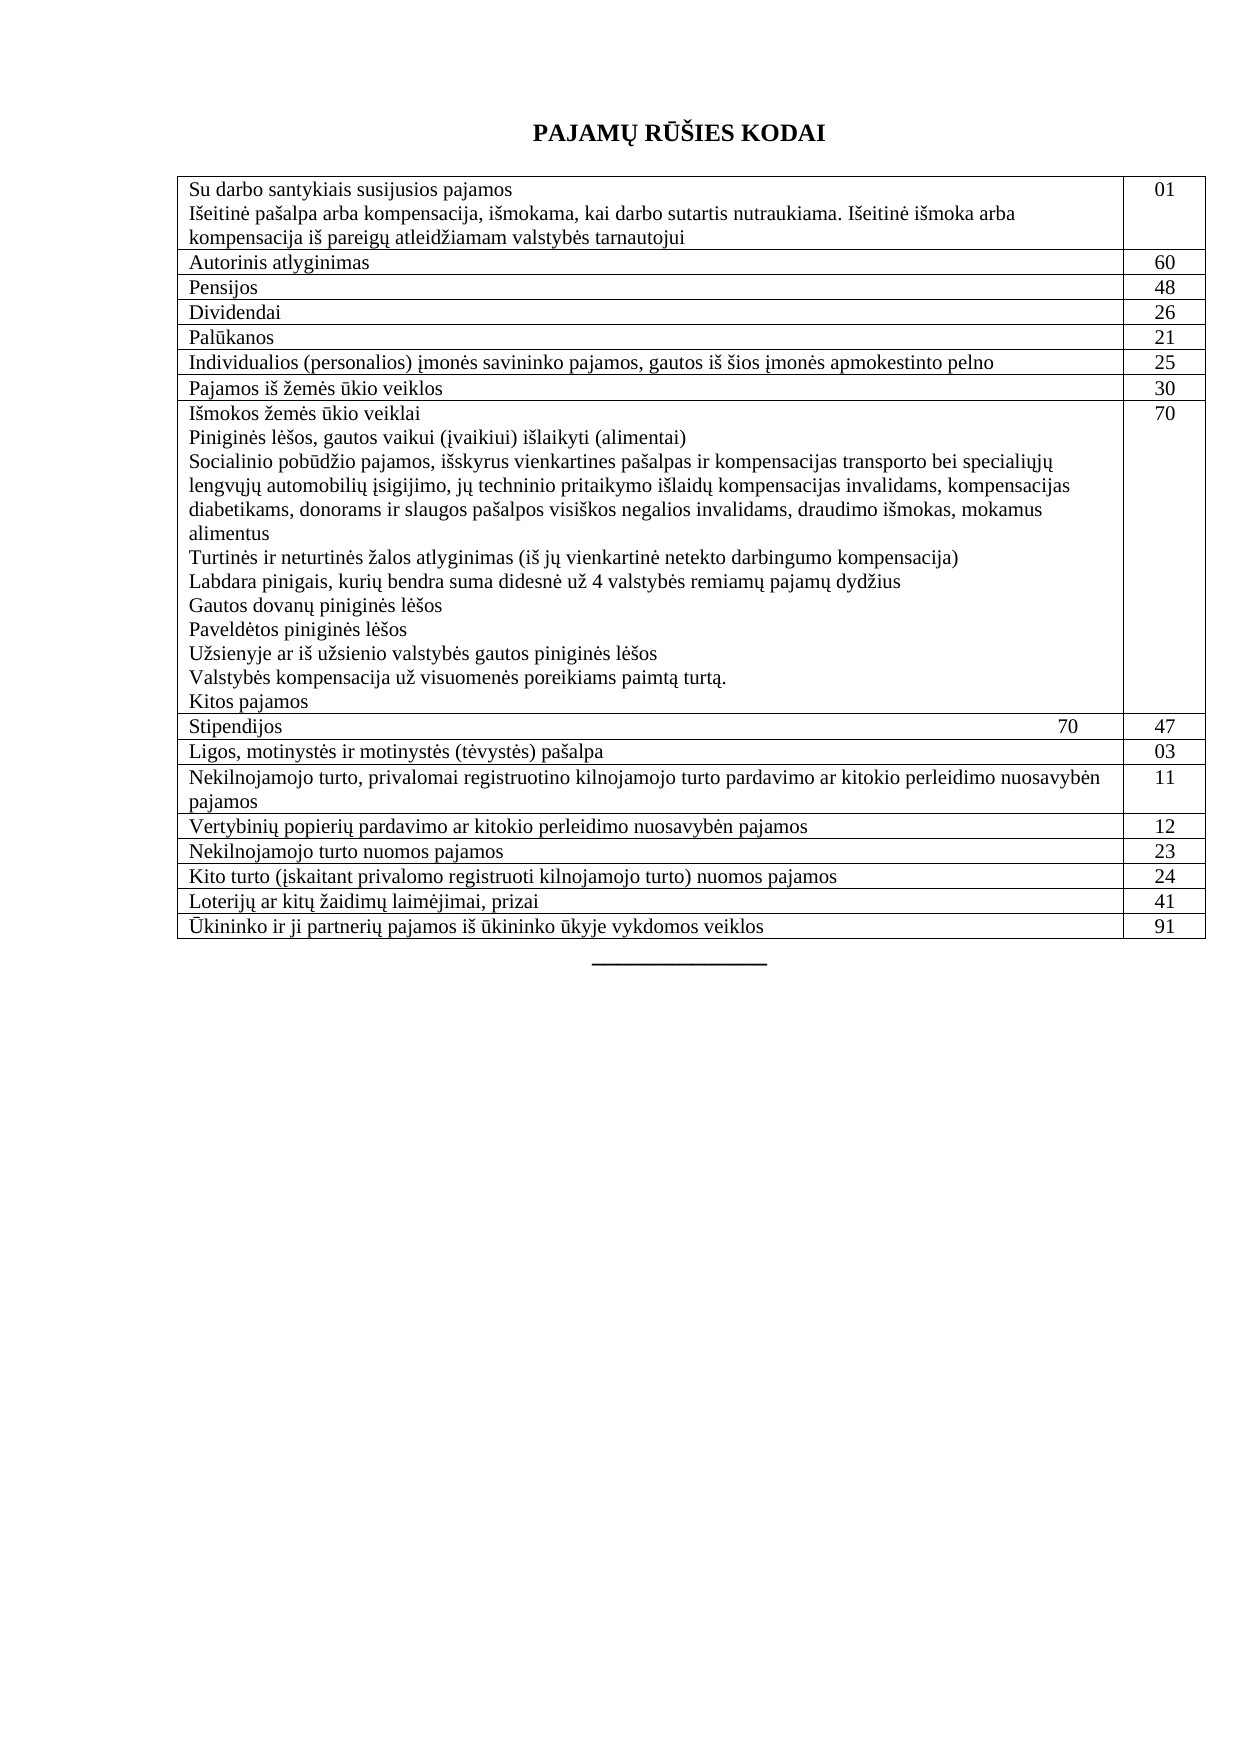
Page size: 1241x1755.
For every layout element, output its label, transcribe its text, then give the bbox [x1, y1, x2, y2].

table_cell Pensijos [178, 275, 1123, 299]
table_cell 23 [1124, 839, 1205, 863]
table_cell Autorinis atlyginimas [178, 250, 1123, 274]
table_cell 25 [1124, 350, 1205, 374]
table_cell 70 [1124, 401, 1205, 713]
table_cell Individualios (personalios) įmonės savininko pajamos, gautos iš šios įmonės apmokestinto pelno [178, 350, 1123, 374]
table_cell Nekilnojamojo turto, privalomai registruotino kilnojamojo turto pardavimo ar kitokio perleidimo nuosavybėn pajamos [178, 765, 1123, 813]
text ______________ [177, 939, 1181, 968]
table_cell 47 [1124, 714, 1205, 738]
table_cell 26 [1124, 300, 1205, 324]
table_cell 03 [1124, 740, 1205, 763]
table_cell 21 [1124, 325, 1205, 349]
table_cell 11 [1124, 765, 1205, 813]
table_cell Išmokos žemės ūkio veiklai Piniginės lėšos, gautos vaikui (įvaikiui) išlaikyti (alimentai) Socialinio pobūdžio pajamos, išskyrus vienkartines pašalpas ir kompensacijas transporto bei specialiųjų lengvųjų automobilių įsigijimo, jų techninio pritaikymo išlaidų kompensacijas invalidams, kompensacijas diabetikams, donorams ir slaugos pašalpos visiškos negalios invalidams, draudimo išmokas, mokamus alimentus Turtinės ir neturtinės žalos atlyginimas (iš jų vienkartinė netekto darbingumo kompensacija) Labdara pinigais, kurių bendra suma didesnė už 4 valstybės remiamų pajamų dydžius Gautos dovanų piniginės lėšos Paveldėtos piniginės lėšos Užsienyje ar iš užsienio valstybės gautos piniginės lėšos Valstybės kompensacija už visuomenės poreikiams paimtą turtą. Kitos pajamos [178, 401, 1123, 713]
table_cell Kito turto (įskaitant privalomo registruoti kilnojamojo turto) nuomos pajamos [178, 864, 1123, 888]
table_cell Loterijų ar kitų žaidimų laimėjimai, prizai [178, 889, 1123, 913]
table_cell Ligos, motinystės ir motinystės (tėvystės) pašalpa [178, 740, 1123, 763]
table_cell 24 [1124, 864, 1205, 888]
table_cell Vertybinių popierių pardavimo ar kitokio perleidimo nuosavybėn pajamos [178, 814, 1123, 838]
table_cell 41 [1124, 889, 1205, 913]
table_cell Pajamos iš žemės ūkio veiklos [178, 375, 1123, 399]
table_cell 48 [1124, 275, 1205, 299]
text PAJAMŲ RŪŠIES KODAI [177, 118, 1181, 147]
table_cell Nekilnojamojo turto nuomos pajamos [178, 839, 1123, 863]
table_cell 91 [1124, 914, 1205, 938]
table_cell Dividendai [178, 300, 1123, 324]
table_cell 12 [1124, 814, 1205, 838]
table_cell 70 [1046, 714, 1123, 738]
table_header Su darbo santykiais susijusios pajamos Išeitinė pašalpa arba kompensacija, išmokama, kai darbo sutartis nutraukiama. Išeitinė išmoka arba kompensacija iš pareigų atleidžiamam valstybės tarnautojui [178, 177, 1123, 249]
table_header 01 [1124, 177, 1205, 249]
table_cell Ūkininko ir ji partnerių pajamos iš ūkininko ūkyje vykdomos veiklos [178, 914, 1123, 938]
table_cell 60 [1124, 250, 1205, 274]
table_cell 30 [1124, 375, 1205, 399]
table_cell Palūkanos [178, 325, 1123, 349]
table_cell Stipendijos [178, 714, 1046, 738]
